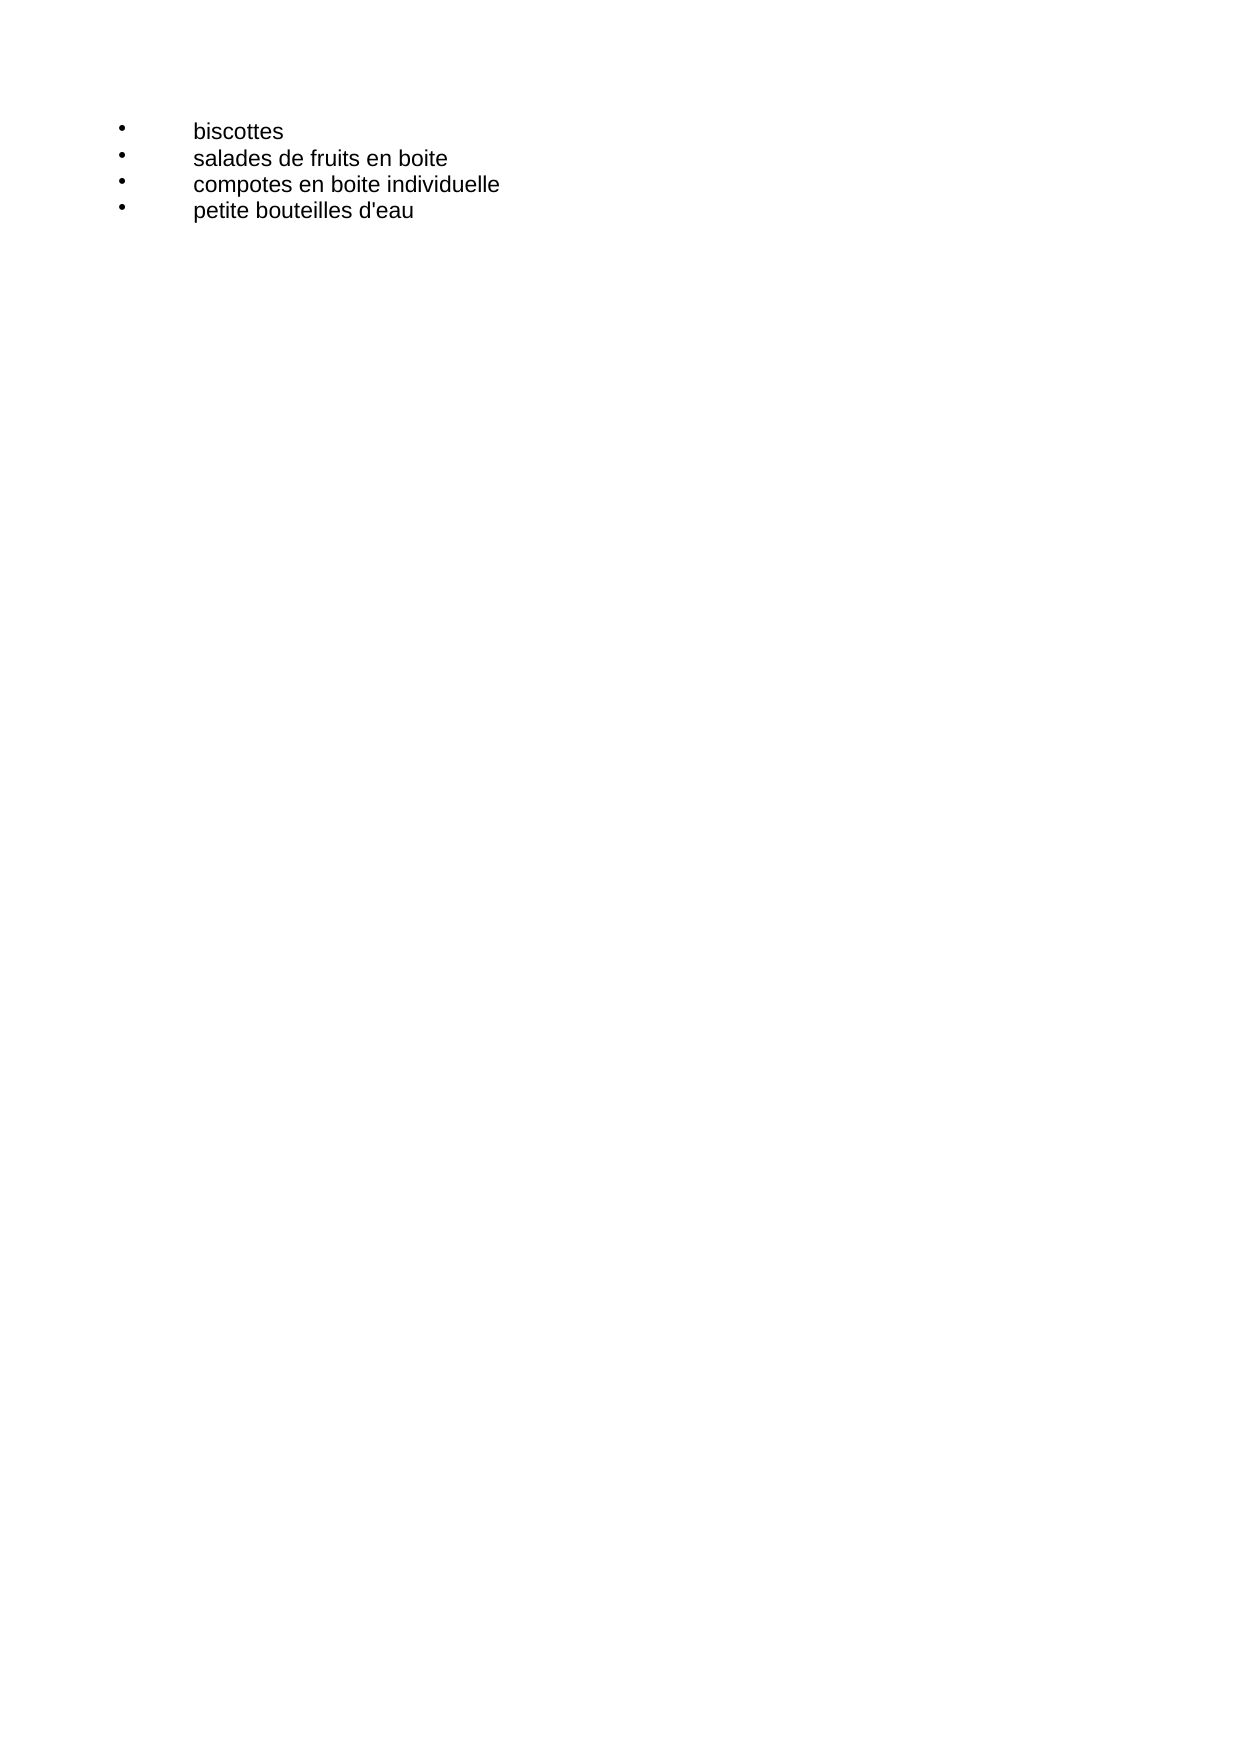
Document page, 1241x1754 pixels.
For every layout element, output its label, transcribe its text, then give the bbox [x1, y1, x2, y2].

list salades de fruits en boite [118, 144, 1122, 171]
list petite bouteilles d'eau [118, 197, 1122, 223]
list biscottes [118, 118, 1122, 144]
list compotes en boite individuelle [118, 171, 1122, 197]
